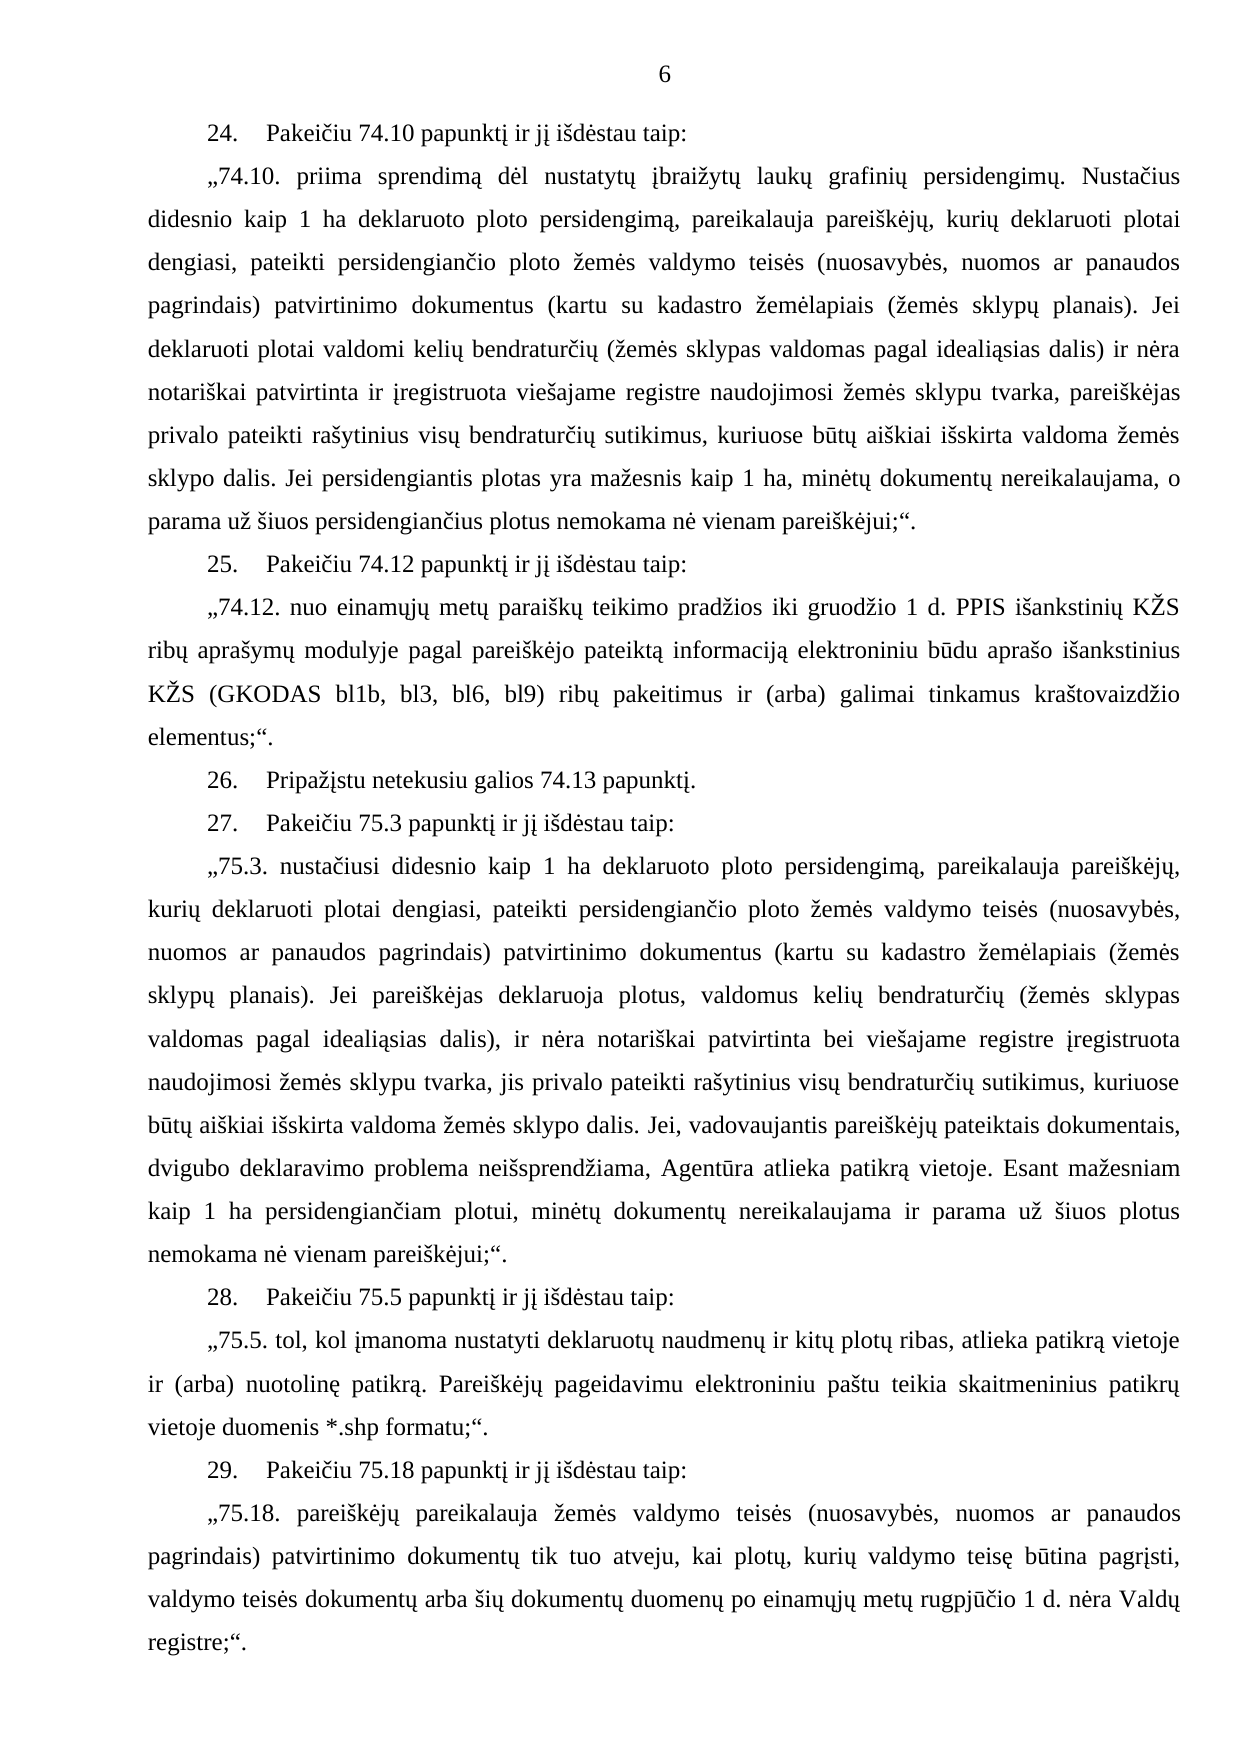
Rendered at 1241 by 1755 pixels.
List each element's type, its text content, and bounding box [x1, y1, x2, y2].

text „74.10. priima sprendimą dėl nustatytų įbraižytų laukų grafinių persidengimų. Nustačius didesnio kaip 1 ha deklaruoto ploto persidengimą, pareikalauja pareiškėjų, kurių deklaruoti plotai dengiasi, pateikti persidengiančio ploto žemės valdymo teisės (nuosavybės, nuomos ar panaudos pagrindais) patvirtinimo dokumentus (kartu su kadastro žemėlapiais (žemės sklypų planais). Jei deklaruoti plotai valdomi kelių bendraturčių (žemės sklypas valdomas pagal idealiąsias dalis) ir nėra notariškai patvirtinta ir įregistruota viešajame registre naudojimosi žemės sklypu tvarka, pareiškėjas privalo pateikti rašytinius visų bendraturčių sutikimus, kuriuose būtų aiškiai išskirta valdoma žemės sklypo dalis. Jei persidengiantis plotas yra mažesnis kaip 1 ha, minėtų dokumentų nereikalaujama, o parama už šiuos persidengiančius plotus nemokama nė vienam pareiškėjui;“. [148, 161, 1181, 535]
text 28. Pakeičiu 75.5 papunktį ir jį išdėstau taip: [148, 1282, 1181, 1311]
text 25. Pakeičiu 74.12 papunktį ir jį išdėstau taip: [148, 549, 1181, 578]
text „75.18. pareiškėjų pareikalauja žemės valdymo teisės (nuosavybės, nuomos ar panaudos pagrindais) patvirtinimo dokumentų tik tuo atveju, kai plotų, kurių valdymo teisę būtina pagrįsti, valdymo teisės dokumentų arba šių dokumentų duomenų po einamųjų metų rugpjūčio 1 d. nėra Valdų registre;“. [148, 1498, 1181, 1656]
text 26. Pripažįstu netekusiu galios 74.13 papunktį. [148, 765, 1181, 794]
text „75.5. tol, kol įmanoma nustatyti deklaruotų naudmenų ir kitų plotų ribas, atlieka patikrą vietoje ir (arba) nuotolinę patikrą. Pareiškėjų pageidavimu elektroniniu paštu teikia skaitmeninius patikrų vietoje duomenis *.shp formatu;“. [148, 1326, 1181, 1441]
text „75.3. nustačiusi didesnio kaip 1 ha deklaruoto ploto persidengimą, pareikalauja pareiškėjų, kurių deklaruoti plotai dengiasi, pateikti persidengiančio ploto žemės valdymo teisės (nuosavybės, nuomos ar panaudos pagrindais) patvirtinimo dokumentus (kartu su kadastro žemėlapiais (žemės sklypų planais). Jei pareiškėjas deklaruoja plotus, valdomus kelių bendraturčių (žemės sklypas valdomas pagal idealiąsias dalis), ir nėra notariškai patvirtinta bei viešajame registre įregistruota naudojimosi žemės sklypu tvarka, jis privalo pateikti rašytinius visų bendraturčių sutikimus, kuriuose būtų aiškiai išskirta valdoma žemės sklypo dalis. Jei, vadovaujantis pareiškėjų pateiktais dokumentais, dvigubo deklaravimo problema neišsprendžiama, Agentūra atlieka patikrą vietoje. Esant mažesniam kaip 1 ha persidengiančiam plotui, minėtų dokumentų nereikalaujama ir parama už šiuos plotus nemokama nė vienam pareiškėjui;“. [148, 851, 1181, 1268]
text 27. Pakeičiu 75.3 papunktį ir jį išdėstau taip: [148, 808, 1181, 837]
text 24. Pakeičiu 74.10 papunktį ir jį išdėstau taip: [148, 118, 1181, 147]
text „74.12. nuo einamųjų metų paraiškų teikimo pradžios iki gruodžio 1 d. PPIS išankstinių KŽS ribų aprašymų modulyje pagal pareiškėjo pateiktą informaciją elektroniniu būdu aprašo išankstinius KŽS (GKODAS bl1b, bl3, bl6, bl9) ribų pakeitimus ir (arba) galimai tinkamus kraštovaizdžio elementus;“. [148, 592, 1181, 751]
text 29. Pakeičiu 75.18 papunktį ir jį išdėstau taip: [148, 1455, 1181, 1484]
